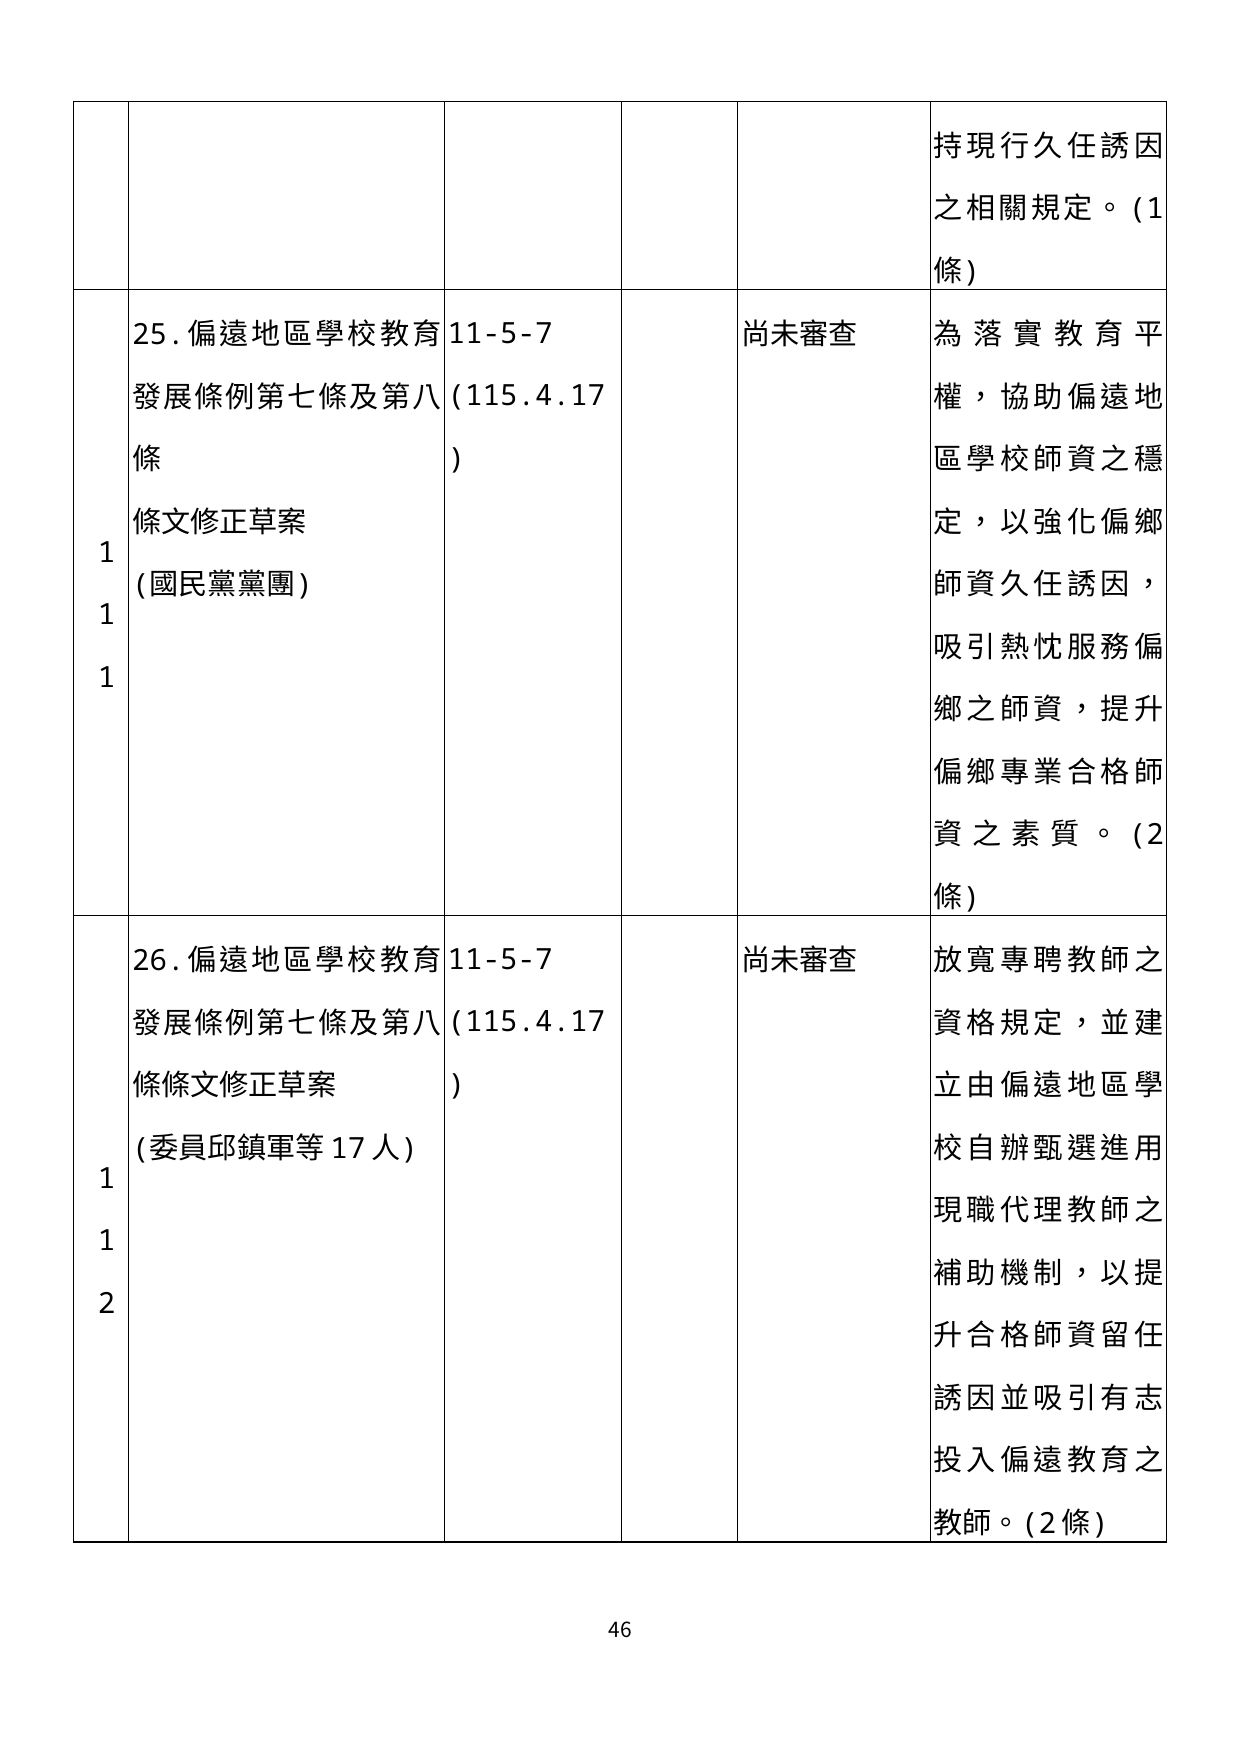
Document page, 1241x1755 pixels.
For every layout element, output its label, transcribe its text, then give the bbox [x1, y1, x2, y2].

table_cell [74, 102, 128, 289]
table_cell 為落實教育平權，協助偏遠地區學校師資之穩定，以強化偏鄉師資久任誘因，吸引熱忱服務偏鄉之師資，提升偏鄉專業合格師資之素質。(2條) [931, 290, 1166, 915]
table_cell 11-5-7 (115.4.17) [445, 290, 621, 915]
table_cell 11-5-7 (115.4.17) [445, 916, 621, 1541]
table_cell [622, 290, 737, 915]
table_cell 持現行久任誘因之相關規定。(1條) [931, 102, 1166, 289]
table_cell [622, 102, 737, 289]
table_cell [74, 290, 128, 915]
table_cell [445, 102, 621, 289]
table_cell 尚未審查 [738, 916, 930, 1541]
table_cell [74, 916, 128, 1541]
table_cell [129, 102, 444, 289]
table_cell 放寬專聘教師之資格規定，並建立由偏遠地區學校自辦甄選進用現職代理教師之補助機制，以提升合格師資留任誘因並吸引有志投入偏遠教育之教師。(2條) [931, 916, 1166, 1541]
table_cell [622, 916, 737, 1541]
table_cell 26.偏遠地區學校教育發展條例第七條及第八條條文修正草案 (委員邱鎮軍等17人) [129, 916, 444, 1541]
table_cell 25.偏遠地區學校教育發展條例第七條及第八條 條文修正草案 (國民黨黨團) [129, 290, 444, 915]
table_cell [738, 102, 930, 289]
table_cell 尚未審查 [738, 290, 930, 915]
